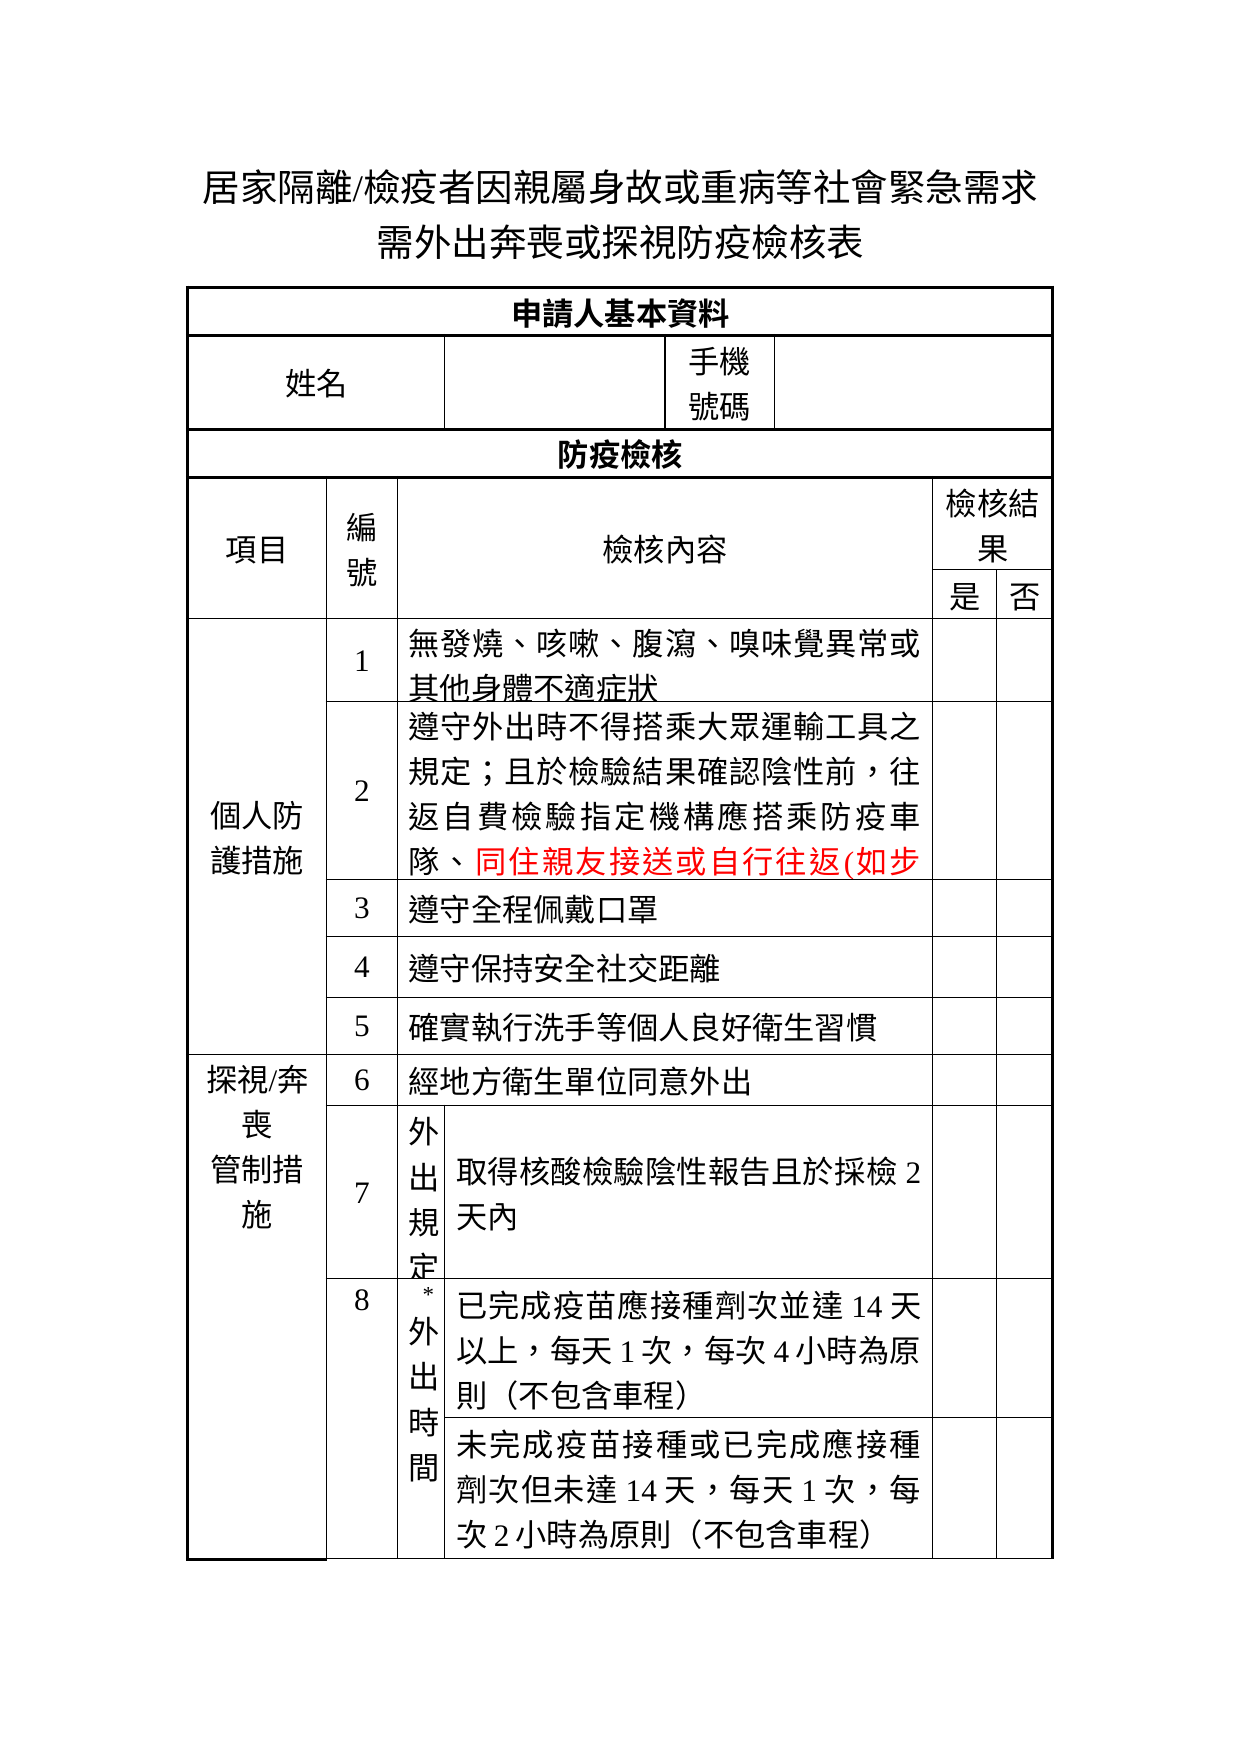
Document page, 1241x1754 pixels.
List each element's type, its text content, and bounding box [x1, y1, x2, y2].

table_cell [997, 937, 1051, 997]
table_cell [933, 702, 996, 878]
table_cell 6 [327, 1055, 397, 1104]
table_cell [933, 1418, 996, 1558]
table_cell [997, 619, 1051, 701]
table_cell [997, 1418, 1051, 1558]
table_cell [933, 880, 996, 936]
table_cell 4 [327, 937, 397, 997]
table_cell [933, 998, 996, 1054]
table_cell [997, 702, 1051, 878]
table_cell [933, 1055, 996, 1104]
table_cell 檢核內容 [398, 479, 932, 618]
table_cell 檢核結果 [933, 479, 1051, 569]
table_cell 已完成疫苗應接種劑次並達14天以上，每天1次，每次4小時為原則（不包含車程） [445, 1279, 932, 1417]
table_cell 探視/奔喪 管制措施 [189, 1055, 326, 1558]
table_cell 7 [327, 1106, 397, 1278]
table_cell 手機號碼 [666, 337, 774, 427]
table_cell 防疫檢核 [189, 431, 1051, 476]
table_cell 3 [327, 880, 397, 936]
table_cell [997, 1279, 1051, 1417]
table_cell 遵守保持安全社交距離 [398, 937, 932, 997]
table_cell [933, 1106, 996, 1278]
table_cell [997, 1106, 1051, 1278]
table_cell [933, 1279, 996, 1417]
table_cell 外出規定 [398, 1106, 444, 1278]
table_cell 否 [997, 570, 1051, 618]
table_cell [933, 619, 996, 701]
table_cell [775, 337, 1051, 427]
table_cell 8 [327, 1279, 397, 1558]
table_cell 2 [327, 702, 397, 878]
table_cell 無發燒、咳嗽、腹瀉、嗅味覺異常或其他身體不適症狀 [398, 619, 932, 701]
table_cell 姓名 [189, 337, 444, 427]
table_cell 5 [327, 998, 397, 1054]
table_cell 是 [933, 570, 996, 618]
table_cell [997, 998, 1051, 1054]
text 居家隔離/檢疫者因親屬身故或重病等社會緊急需求需外出奔喪或探視防疫檢核表 [187, 158, 1053, 267]
table_cell * 外出時間 [398, 1279, 444, 1558]
table_cell 未完成疫苗接種或已完成應接種劑次但未達14天，每天1次，每次2小時為原則（不包含車程） [445, 1418, 932, 1558]
table_cell 1 [327, 619, 397, 701]
table_cell [997, 880, 1051, 936]
table_cell 項目 [189, 479, 326, 618]
table_cell 取得核酸檢驗陰性報告且於採檢2天內 [445, 1106, 932, 1278]
table_cell 經地方衛生單位同意外出 [398, 1055, 932, 1104]
table_cell 遵守外出時不得搭乘大眾運輸工具之規定；且於檢驗結果確認陰性前，往返自費檢驗指定機構應搭乘防疫車隊、同住親友接送或自行往返(如步行、自行駕/騎車) [398, 702, 932, 878]
table_cell [445, 337, 664, 427]
table_cell 遵守全程佩戴口罩 [398, 880, 932, 936]
table_cell [933, 937, 996, 997]
table_cell 個人防護措施 [189, 619, 326, 1054]
table_cell 編號 [327, 479, 397, 618]
table_cell 確實執行洗手等個人良好衛生習慣 [398, 998, 932, 1054]
table_cell [997, 1055, 1051, 1104]
table_header 申請人基本資料 [189, 289, 1051, 334]
